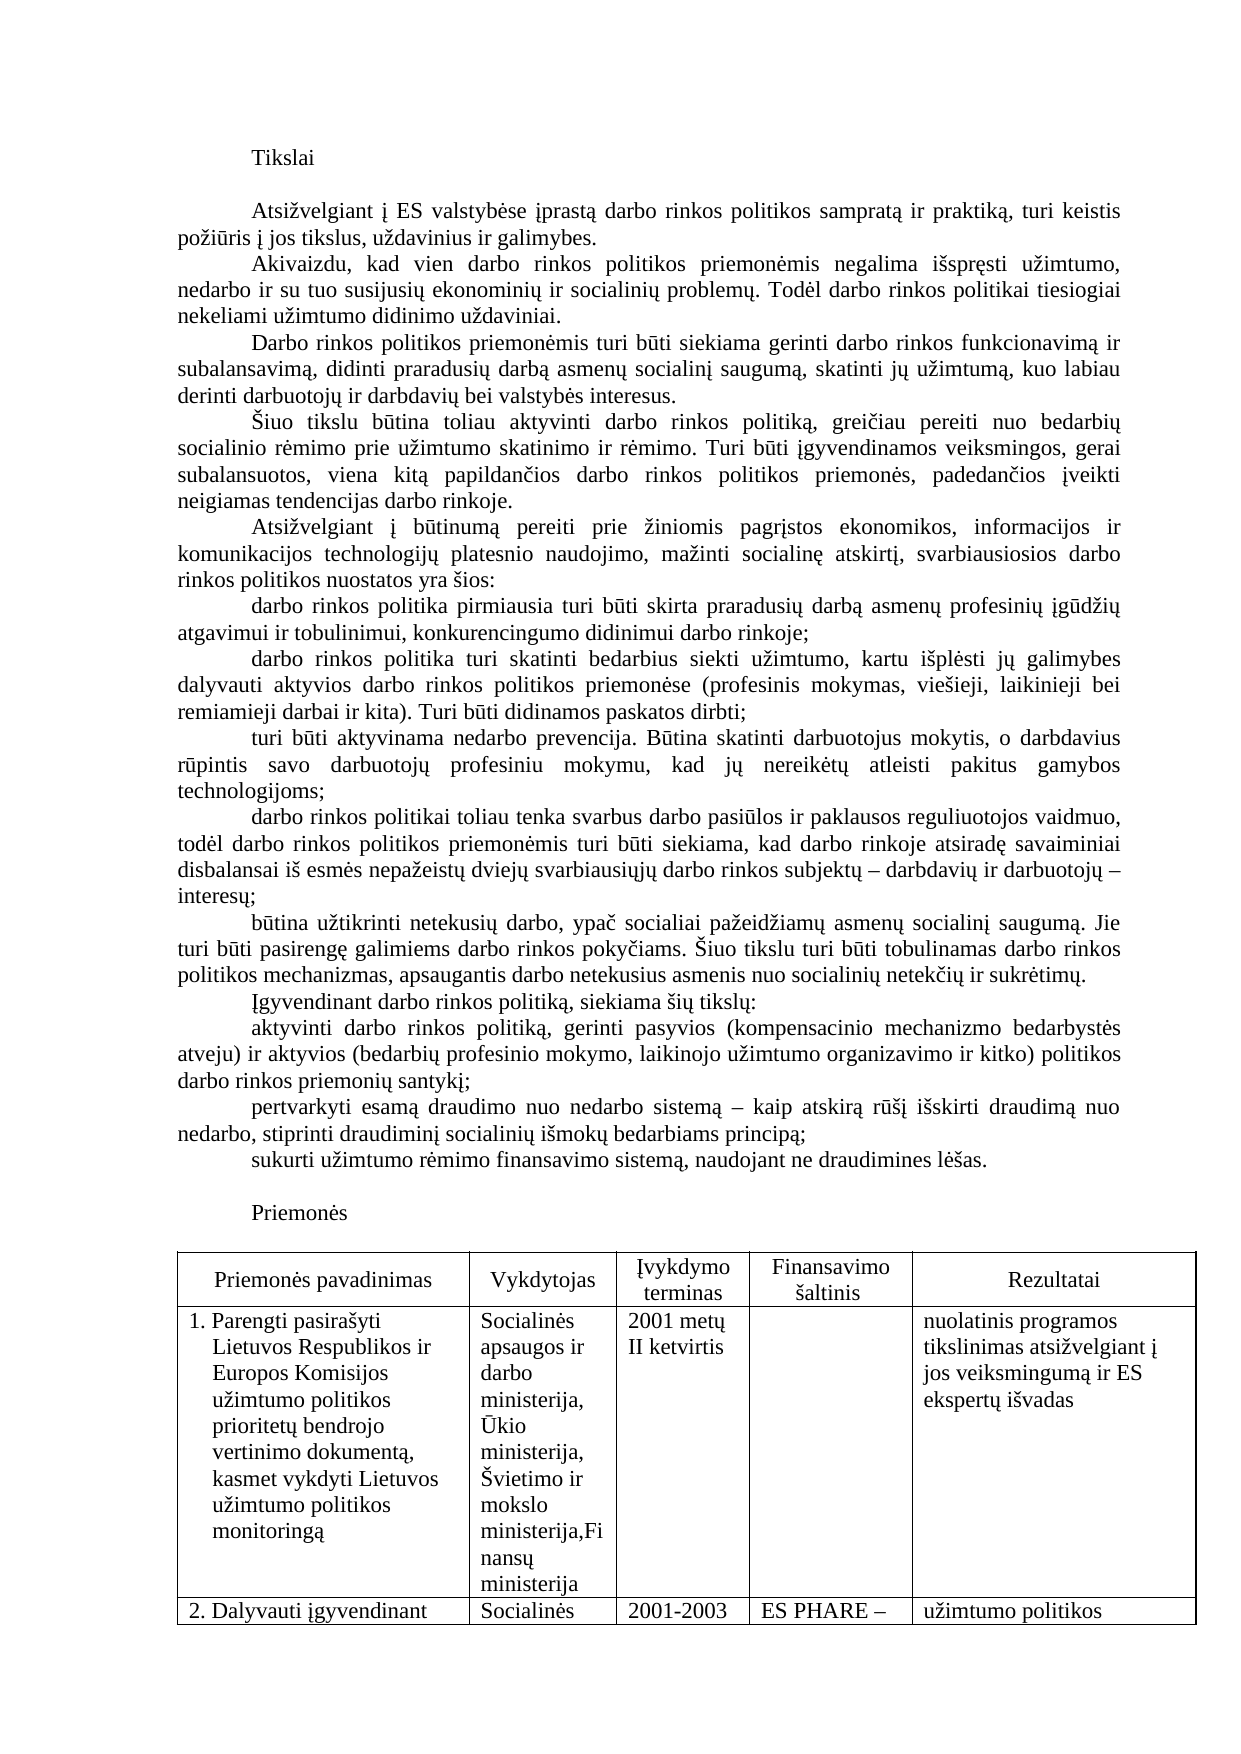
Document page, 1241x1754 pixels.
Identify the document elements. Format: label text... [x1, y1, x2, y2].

table_cell Socialinės apsaugos ir darbo ministerija, Ūkio ministerija, Švietimo ir mokslo ministerija,Finansų ministerija [470, 1307, 616, 1597]
table_cell 2001 metų II ketvirtis [617, 1307, 749, 1597]
table_header Rezultatai [913, 1253, 1195, 1306]
table_cell užimtumo politikos [913, 1598, 1195, 1624]
text Šiuo tikslu būtina toliau aktyvinti darbo rinkos politiką, greičiau pereiti nuo bedarbių socialinio rėmimo prie užimtumo skatinimo ir rėmimo. Turi būti įgyvendinamos veiksmingos, gerai subalansuotos, viena kitą papildančios darbo rinkos politikos priemonės, padedančios įveikti neigiamas tendencijas darbo rinkoje. [177, 408, 1122, 513]
list darbo rinkos politikai toliau tenka svarbus darbo pasiūlos ir paklausos reguliuotojos vaidmuo, todėl darbo rinkos politikos priemonėmis turi būti siekiama, kad darbo rinkoje atsiradę savaiminiai disbalansai iš esmės nepažeistų dviejų svarbiausiųjų darbo rinkos subjektų – darbdavių ir darbuotojų – interesų; [177, 803, 1122, 909]
table_header Finansavimo šaltinis [750, 1253, 912, 1306]
text Darbo rinkos politikos priemonėmis turi būti siekiama gerinti darbo rinkos funkcionavimą ir subalansavimą, didinti praradusių darbą asmenų socialinį saugumą, skatinti jų užimtumą, kuo labiau derinti darbuotojų ir darbdavių bei valstybės interesus. [177, 329, 1122, 408]
table_cell ES PHARE – [750, 1598, 912, 1624]
list turi būti aktyvinama nedarbo prevencija. Būtina skatinti darbuotojus mokytis, o darbdavius rūpintis savo darbuotojų profesiniu mokymu, kad jų nereikėtų atleisti pakitus gamybos technologijoms; [177, 724, 1122, 803]
list darbo rinkos politika pirmiausia turi būti skirta praradusių darbą asmenų profesinių įgūdžių atgavimui ir tobulinimui, konkurencingumo didinimui darbo rinkoje; [177, 592, 1122, 645]
text Akivaizdu, kad vien darbo rinkos politikos priemonėmis negalima išspręsti užimtumo, nedarbo ir su tuo susijusių ekonominių ir socialinių problemų. Todėl darbo rinkos politikai tiesiogiai nekeliami užimtumo didinimo uždaviniai. [177, 250, 1122, 329]
list darbo rinkos politika turi skatinti bedarbius siekti užimtumo, kartu išplėsti jų galimybes dalyvauti aktyvios darbo rinkos politikos priemonėse (profesinis mokymas, viešieji, laikinieji bei remiamieji darbai ir kita). Turi būti didinamos paskatos dirbti; [177, 645, 1122, 724]
table_cell 2. Dalyvauti įgyvendinant [178, 1598, 469, 1624]
table_cell 1. Parengti pasirašyti Lietuvos Respublikos ir Europos Komisijos užimtumo politikos prioritetų bendrojo vertinimo dokumentą, kasmet vykdyti Lietuvos užimtumo politikos monitoringą [178, 1307, 469, 1597]
table_header Įvykdymo terminas [617, 1253, 749, 1306]
list sukurti užimtumo rėmimo finansavimo sistemą, naudojant ne draudimines lėšas. [177, 1146, 1122, 1172]
list aktyvinti darbo rinkos politiką, gerinti pasyvios (kompensacinio mechanizmo bedarbystės atveju) ir aktyvios (bedarbių profesinio mokymo, laikinojo užimtumo organizavimo ir kitko) politikos darbo rinkos priemonių santykį; [177, 1014, 1122, 1093]
table_cell Socialinės [470, 1598, 616, 1624]
text Atsižvelgiant į ES valstybėse įprastą darbo rinkos politikos sampratą ir praktiką, turi keistis požiūris į jos tikslus, uždavinius ir galimybes. [177, 197, 1122, 250]
table_header Priemonės pavadinimas [178, 1253, 469, 1306]
subtitle Tikslai [177, 144, 1122, 171]
table_cell [750, 1307, 912, 1597]
text Įgyvendinant darbo rinkos politiką, siekiama šių tikslų: [177, 988, 1122, 1014]
list pertvarkyti esamą draudimo nuo nedarbo sistemą – kaip atskirą rūšį išskirti draudimą nuo nedarbo, stiprinti draudiminį socialinių išmokų bedarbiams principą; [177, 1093, 1122, 1146]
table_cell nuolatinis programos tikslinimas atsižvelgiant į jos veiksmingumą ir ES ekspertų išvadas [913, 1307, 1195, 1597]
text Atsižvelgiant į būtinumą pereiti prie žiniomis pagrįstos ekonomikos, informacijos ir komunikacijos technologijų platesnio naudojimo, mažinti socialinę atskirtį, svarbiausiosios darbo rinkos politikos nuostatos yra šios: [177, 513, 1122, 592]
table_header Vykdytojas [470, 1253, 616, 1306]
list būtina užtikrinti netekusių darbo, ypač socialiai pažeidžiamų asmenų socialinį saugumą. Jie turi būti pasirengę galimiems darbo rinkos pokyčiams. Šiuo tikslu turi būti tobulinamas darbo rinkos politikos mechanizmas, apsaugantis darbo netekusius asmenis nuo socialinių netekčių ir sukrėtimų. [177, 909, 1122, 988]
table_cell 2001-2003 [617, 1598, 749, 1624]
text Priemonės [177, 1199, 1122, 1225]
